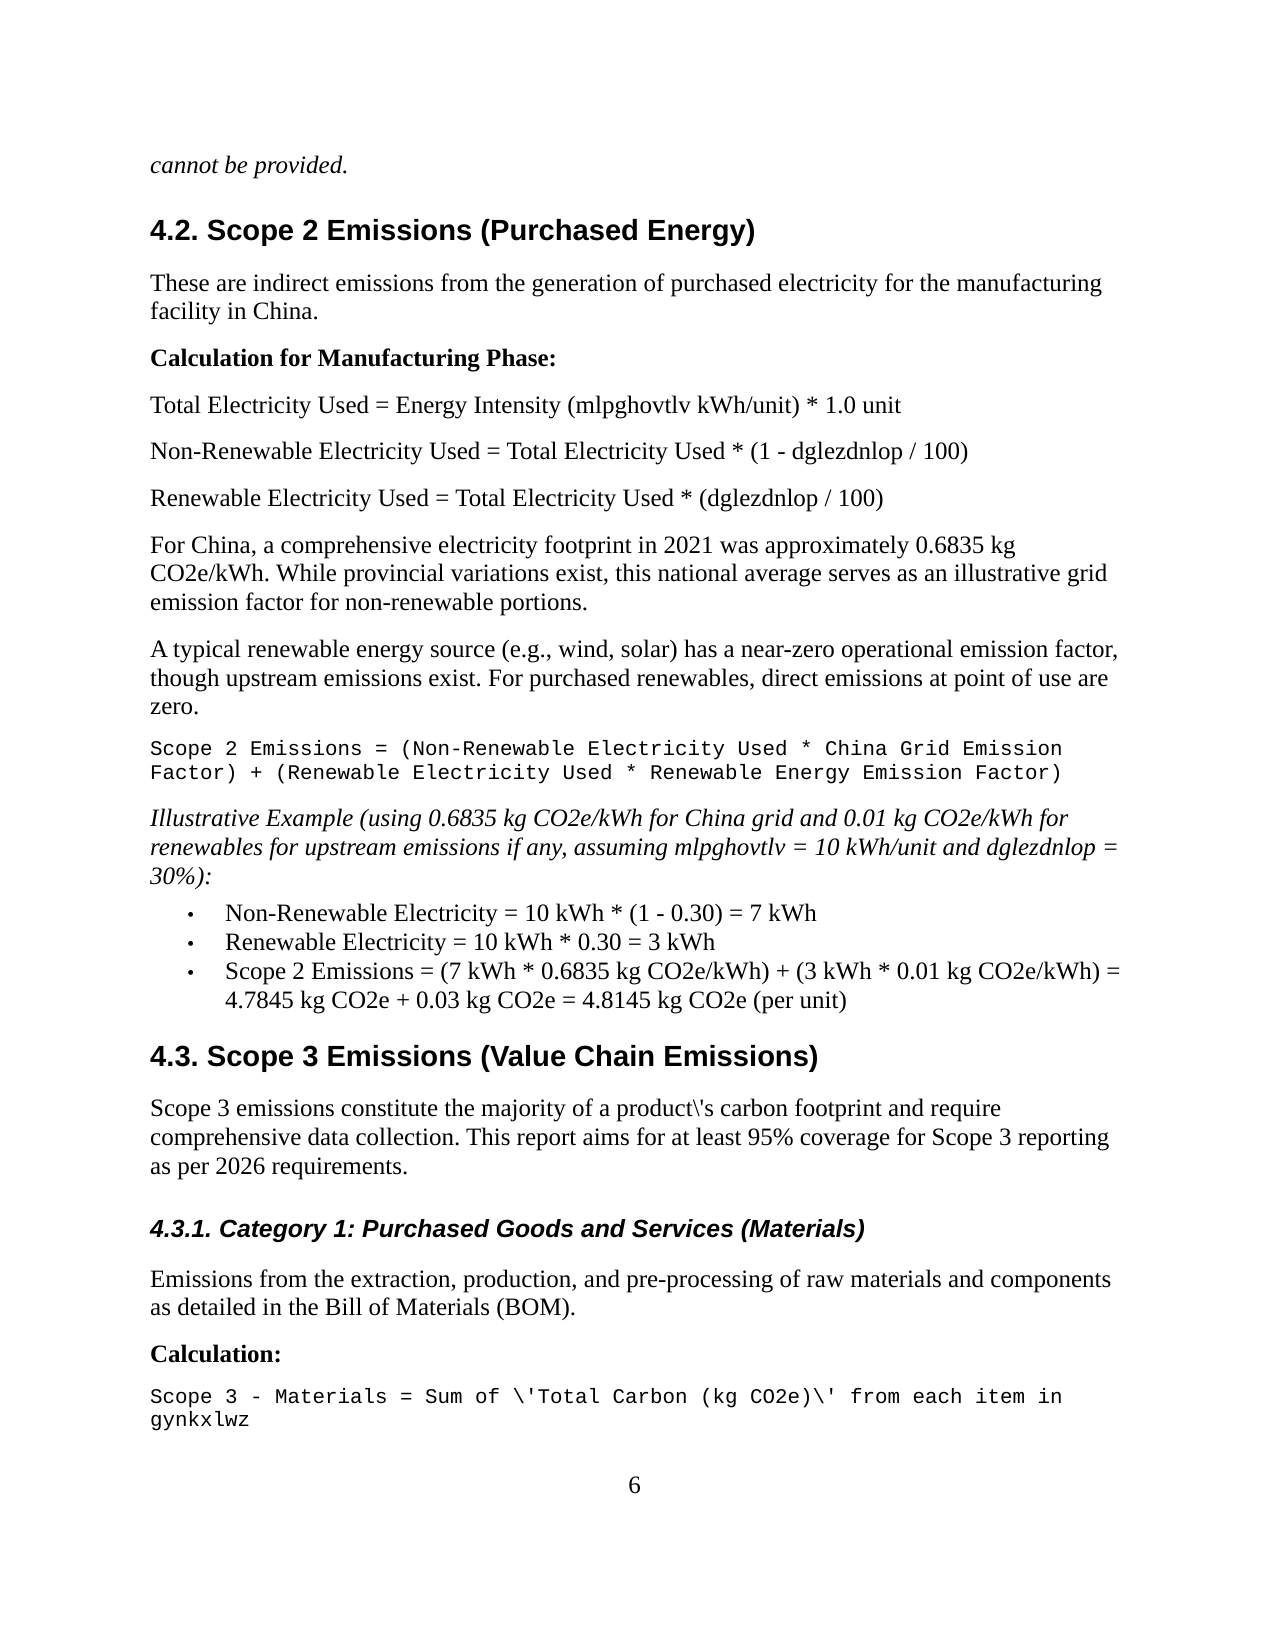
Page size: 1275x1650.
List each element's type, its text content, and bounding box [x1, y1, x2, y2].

list Renewable Electricity = 10 kWh * 0.30 = 3 kWh [187, 927, 1125, 956]
list Non-Renewable Electricity = 10 kWh * (1 - 0.30) = 7 kWh [187, 898, 1125, 927]
text cannot be provided. [150, 150, 1125, 179]
text Illustrative Example (using 0.6835 kg CO2e/kWh for China grid and 0.01 kg CO2e/kWh for renewables for upstream emissions if any, assuming mlpghovtlv = 10 kWh/unit and dglezdnlop = 30%): [150, 803, 1125, 889]
text For China, a comprehensive electricity footprint in 2021 was approximately 0.6835 kg CO2e/kWh. While provincial variations exist, this national average serves as an illustrative grid emission factor for non-renewable portions. [150, 530, 1125, 616]
text Total Electricity Used = Energy Intensity (mlpghovtlv kWh/unit) * 1.0 unit [150, 390, 1125, 418]
text Scope 2 Emissions = (Non-Renewable Electricity Used * China Grid Emission Factor) + (Renewable Electricity Used * Renewable Energy Emission Factor) [150, 738, 1125, 785]
text Non-Renewable Electricity Used = Total Electricity Used * (1 - dglezdnlop / 100) [150, 436, 1125, 465]
text Calculation for Manufacturing Phase: [150, 343, 1125, 372]
text These are indirect emissions from the generation of purchased electricity for the manufacturing facility in China. [150, 268, 1125, 325]
text A typical renewable energy source (e.g., wind, solar) has a near-zero operational emission factor, though upstream emissions exist. For purchased renewables, direct emissions at point of use are zero. [150, 634, 1125, 720]
subtitle 4.3.1. Category 1: Purchased Goods and Services (Materials) [150, 1214, 1125, 1242]
subtitle 4.2. Scope 2 Emissions (Purchased Energy) [150, 213, 1125, 246]
text Renewable Electricity Used = Total Electricity Used * (dglezdnlop / 100) [150, 483, 1125, 512]
text Emissions from the extraction, production, and pre-processing of raw materials and components as detailed in the Bill of Materials (BOM). [150, 1264, 1125, 1321]
text Calculation: [150, 1339, 1125, 1368]
text Scope 3 - Materials = Sum of \'Total Carbon (kg CO2e)\' from each item in gynkxlwz [150, 1386, 1125, 1433]
text Scope 3 emissions constitute the majority of a product\'s carbon footprint and require comprehensive data collection. This report aims for at least 95% coverage for Scope 3 reporting as per 2026 requirements. [150, 1093, 1125, 1180]
subtitle 4.3. Scope 3 Emissions (Value Chain Emissions) [150, 1038, 1125, 1072]
list Scope 2 Emissions = (7 kWh * 0.6835 kg CO2e/kWh) + (3 kWh * 0.01 kg CO2e/kWh) = 4.7845 kg CO2e + 0.03 kg CO2e = 4.8145 kg CO2e (per unit) [187, 956, 1125, 1013]
